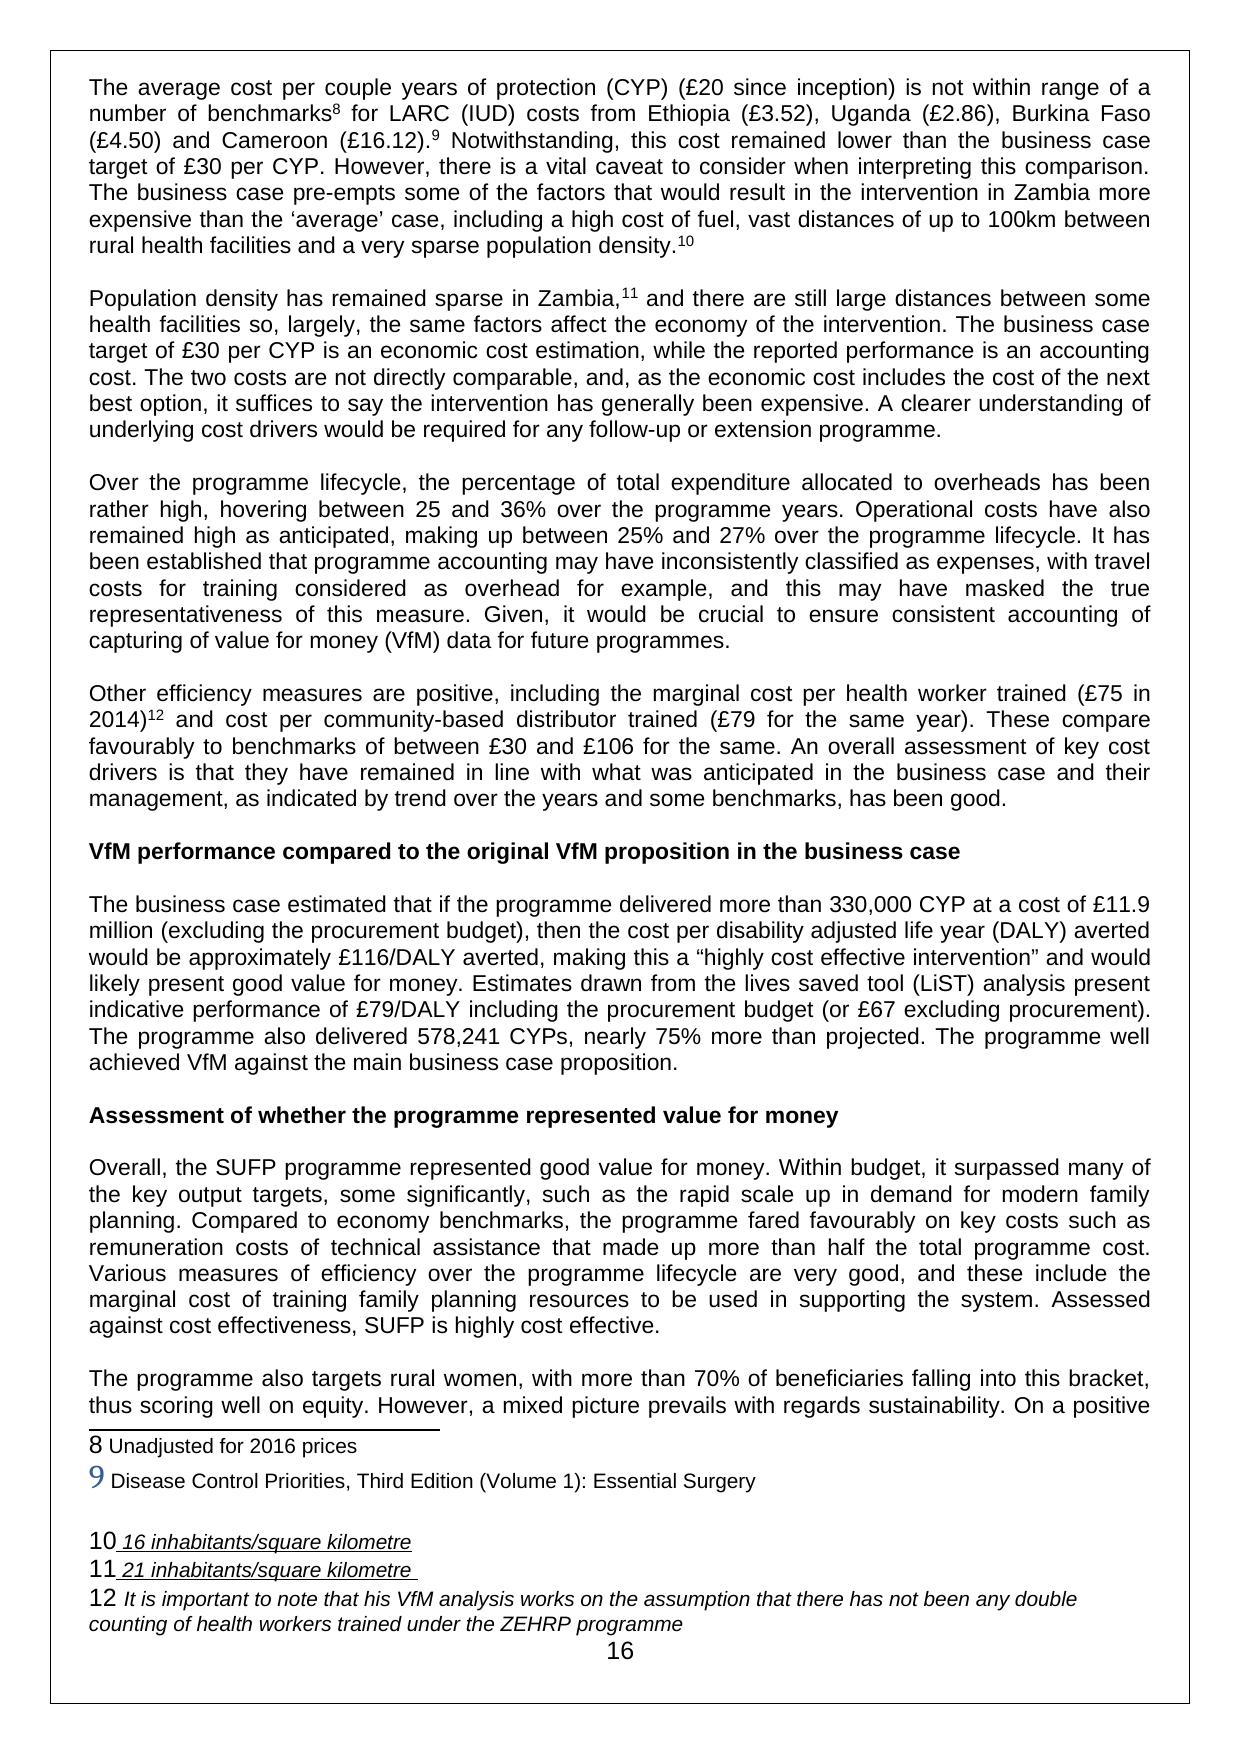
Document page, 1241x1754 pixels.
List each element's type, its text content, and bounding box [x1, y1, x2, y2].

text It is important to note that his VfM analysis works on the assumption that there has not been any double counting of health workers trained under the ZEHRP programme [89, 1583, 1152, 1636]
text The average cost per couple years of protection (CYP) (£20 since inception) is not within range of a number of benchmarks for LARC (IUD) costs from Ethiopia (£3.52), Uganda (£2.86), Burkina Faso (£4.50) and Cameroon (£16.12). Notwithstanding, this cost remained lower than the business case target of £30 per CYP. However, there is a vital caveat to consider when interpreting this comparison. The business case pre-empts some of the factors that would result in the intervention in Zambia more expensive than the ‘average’ case, including a high cost of fuel, vast distances of up to 100km between rural health facilities and a very sparse population density. [89, 74, 1152, 258]
text Population density has remained sparse in Zambia, and there are still large distances between some health facilities so, largely, the same factors affect the economy of the intervention. The business case target of £30 per CYP is an economic cost estimation, while the reported performance is an accounting cost. The two costs are not directly comparable, and, as the economic cost includes the cost of the next best option, it suffices to say the intervention has generally been expensive. A clearer understanding of underlying cost drivers would be required for any follow-up or extension programme. [89, 285, 1152, 443]
text 16 inhabitants/square kilometre [89, 1526, 1152, 1554]
text Unadjusted for 2016 prices [89, 1430, 1152, 1458]
text Other efficiency measures are positive, including the marginal cost per health worker trained (£75 in 2014) and cost per community-based distributor trained (£79 for the same year). These compare favourably to benchmarks of between £30 and £106 for the same. An overall assessment of key cost drivers is that they have remained in line with what was anticipated in the business case and their management, as indicated by trend over the years and some benchmarks, has been good. [89, 680, 1152, 812]
text The programme also targets rural women, with more than 70% of beneficiaries falling into this bracket, thus scoring well on equity. However, a mixed picture prevails with regards sustainability. On a positive [89, 1365, 1152, 1418]
text Overall, the SUFP programme represented good value for money. Within budget, it surpassed many of the key output targets, some significantly, such as the rapid scale up in demand for modern family planning. Compared to economy benchmarks, the programme fared favourably on key costs such as remuneration costs of technical assistance that made up more than half the total programme cost. Various measures of efficiency over the programme lifecycle are very good, and these include the marginal cost of training family planning resources to be used in supporting the system. Assessed against cost effectiveness, SUFP is highly cost effective. [89, 1154, 1152, 1339]
text Assessment of whether the programme represented value for money [89, 1102, 1152, 1128]
subtitle Disease Control Priorities, Third Edition (Volume 1): Essential Surgery [89, 1458, 1152, 1497]
text VfM performance compared to the original VfM proposition in the business case [89, 838, 1152, 864]
text 21 inhabitants/square kilometre [89, 1554, 1152, 1583]
text Over the programme lifecycle, the percentage of total expenditure allocated to overheads has been rather high, hovering between 25 and 36% over the programme years. Operational costs have also remained high as anticipated, making up between 25% and 27% over the programme lifecycle. It has been established that programme accounting may have inconsistently classified as expenses, with travel costs for training considered as overhead for example, and this may have masked the true representativeness of this measure. Given, it would be crucial to ensure consistent accounting of capturing of value for money (VfM) data for future programmes. [89, 469, 1152, 654]
text The business case estimated that if the programme delivered more than 330,000 CYP at a cost of £11.9 million (excluding the procurement budget), then the cost per disability adjusted life year (DALY) averted would be approximately £116/DALY averted, making this a “highly cost effective intervention” and would likely present good value for money. Estimates drawn from the lives saved tool (LiST) analysis present indicative performance of £79/DALY including the procurement budget (or £67 excluding procurement). The programme also delivered 578,241 CYPs, nearly 75% more than projected. The programme well achieved VfM against the main business case proposition. [89, 891, 1152, 1075]
